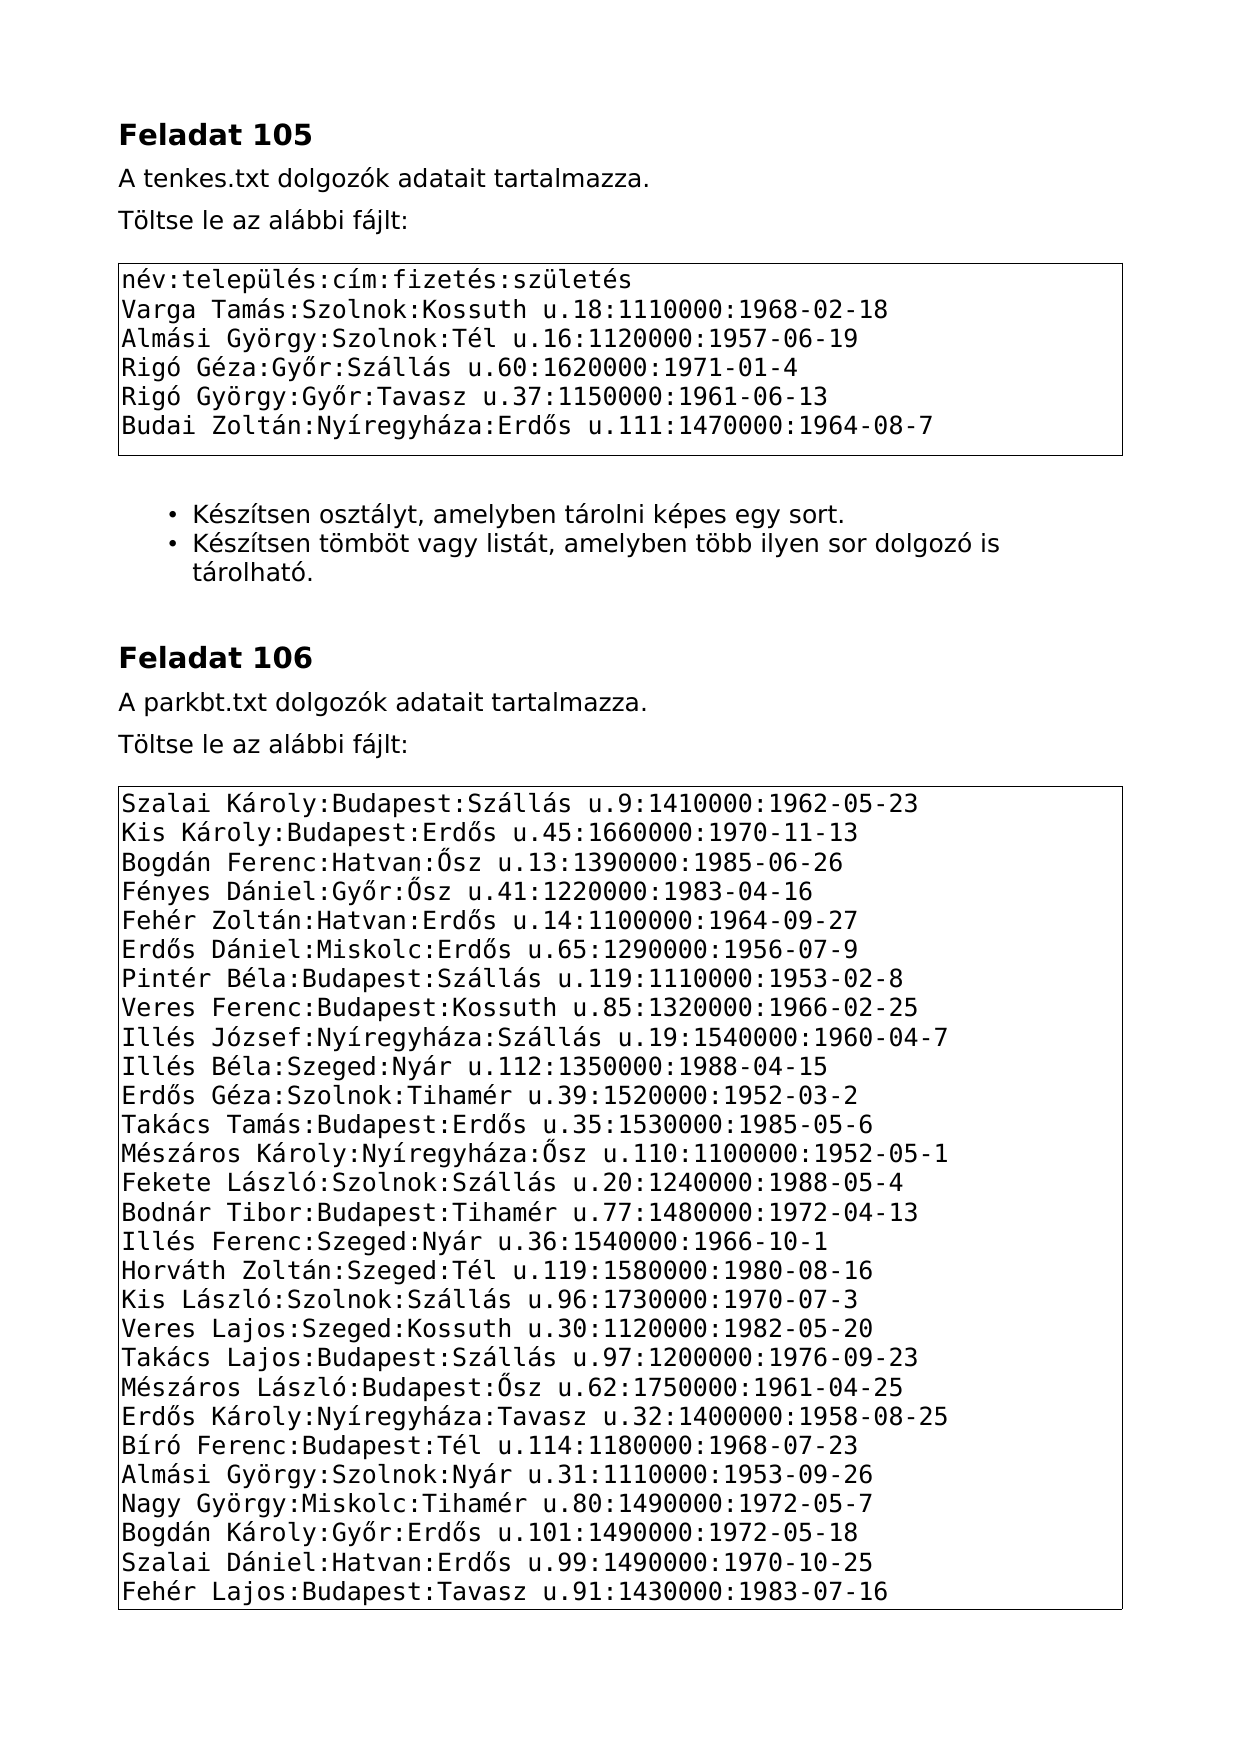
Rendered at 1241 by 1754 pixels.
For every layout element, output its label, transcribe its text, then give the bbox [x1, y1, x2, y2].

subtitle Feladat 105 [118, 118, 1122, 152]
text Töltse le az alábbi fájlt: [118, 206, 1122, 235]
list Készítsen tömböt vagy listát, amelyben több ilyen sor dolgozó is tárolható. [177, 529, 1122, 587]
subtitle Feladat 106 [118, 642, 1122, 676]
table_header név:település:cím:fizetés:születés Varga Tamás:Szolnok:Kossuth u.18:1110000:1968-02-18 Almási György:Szolnok:Tél u.16:1120000:1957-06-19 Rigó Géza:Győr:Szállás u.60:1620000:1971-01-4 Rigó György:Győr:Tavasz u.37:1150000:1961-06-13 Budai Zoltán:Nyíregyháza:Erdős u.111:1470000:1964-08-7 [119, 264, 1122, 455]
list Készítsen osztályt, amelyben tárolni képes egy sort. [177, 500, 1122, 529]
text A parkbt.txt dolgozók adatait tartalmazza. [118, 688, 1122, 717]
table_header Szalai Károly:Budapest:Szállás u.9:1410000:1962-05-23 Kis Károly:Budapest:Erdős u.45:1660000:1970-11-13 Bogdán Ferenc:Hatvan:Ősz u.13:1390000:1985-06-26 Fényes Dániel:Győr:Ősz u.41:1220000:1983-04-16 Fehér Zoltán:Hatvan:Erdős u.14:1100000:1964-09-27 Erdős Dániel:Miskolc:Erdős u.65:1290000:1956-07-9 Pintér Béla:Budapest:Szállás u.119:1110000:1953-02-8 Veres Ferenc:Budapest:Kossuth u.85:1320000:1966-02-25 Illés József:Nyíregyháza:Szállás u.19:1540000:1960-04-7 Illés Béla:Szeged:Nyár u.112:1350000:1988-04-15 Erdős Géza:Szolnok:Tihamér u.39:1520000:1952-03-2 Takács Tamás:Budapest:Erdős u.35:1530000:1985-05-6 Mészáros Károly:Nyíregyháza:Ősz u.110:1100000:1952-05-1 Fekete László:Szolnok:Szállás u.20:1240000:1988-05-4 Bodnár Tibor:Budapest:Tihamér u.77:1480000:1972-04-13 Illés Ferenc:Szeged:Nyár u.36:1540000:1966-10-1 Horváth Zoltán:Szeged:Tél u.119:1580000:1980-08-16 Kis László:Szolnok:Szállás u.96:1730000:1970-07-3 Veres Lajos:Szeged:Kossuth u.30:1120000:1982-05-20 Takács Lajos:Budapest:Szállás u.97:1200000:1976-09-23 Mészáros László:Budapest:Ősz u.62:1750000:1961-04-25 Erdős Károly:Nyíregyháza:Tavasz u.32:1400000:1958-08-25 Bíró Ferenc:Budapest:Tél u.114:1180000:1968-07-23 Almási György:Szolnok:Nyár u.31:1110000:1953-09-26 Nagy György:Miskolc:Tihamér u.80:1490000:1972-05-7 Bogdán Károly:Győr:Erdős u.101:1490000:1972-05-18 Szalai Dániel:Hatvan:Erdős u.99:1490000:1970-10-25 Fehér Lajos:Budapest:Tavasz u.91:1430000:1983-07-16 [119, 787, 1122, 1609]
text Töltse le az alábbi fájlt: [118, 730, 1122, 759]
text A tenkes.txt dolgozók adatait tartalmazza. [118, 164, 1122, 194]
